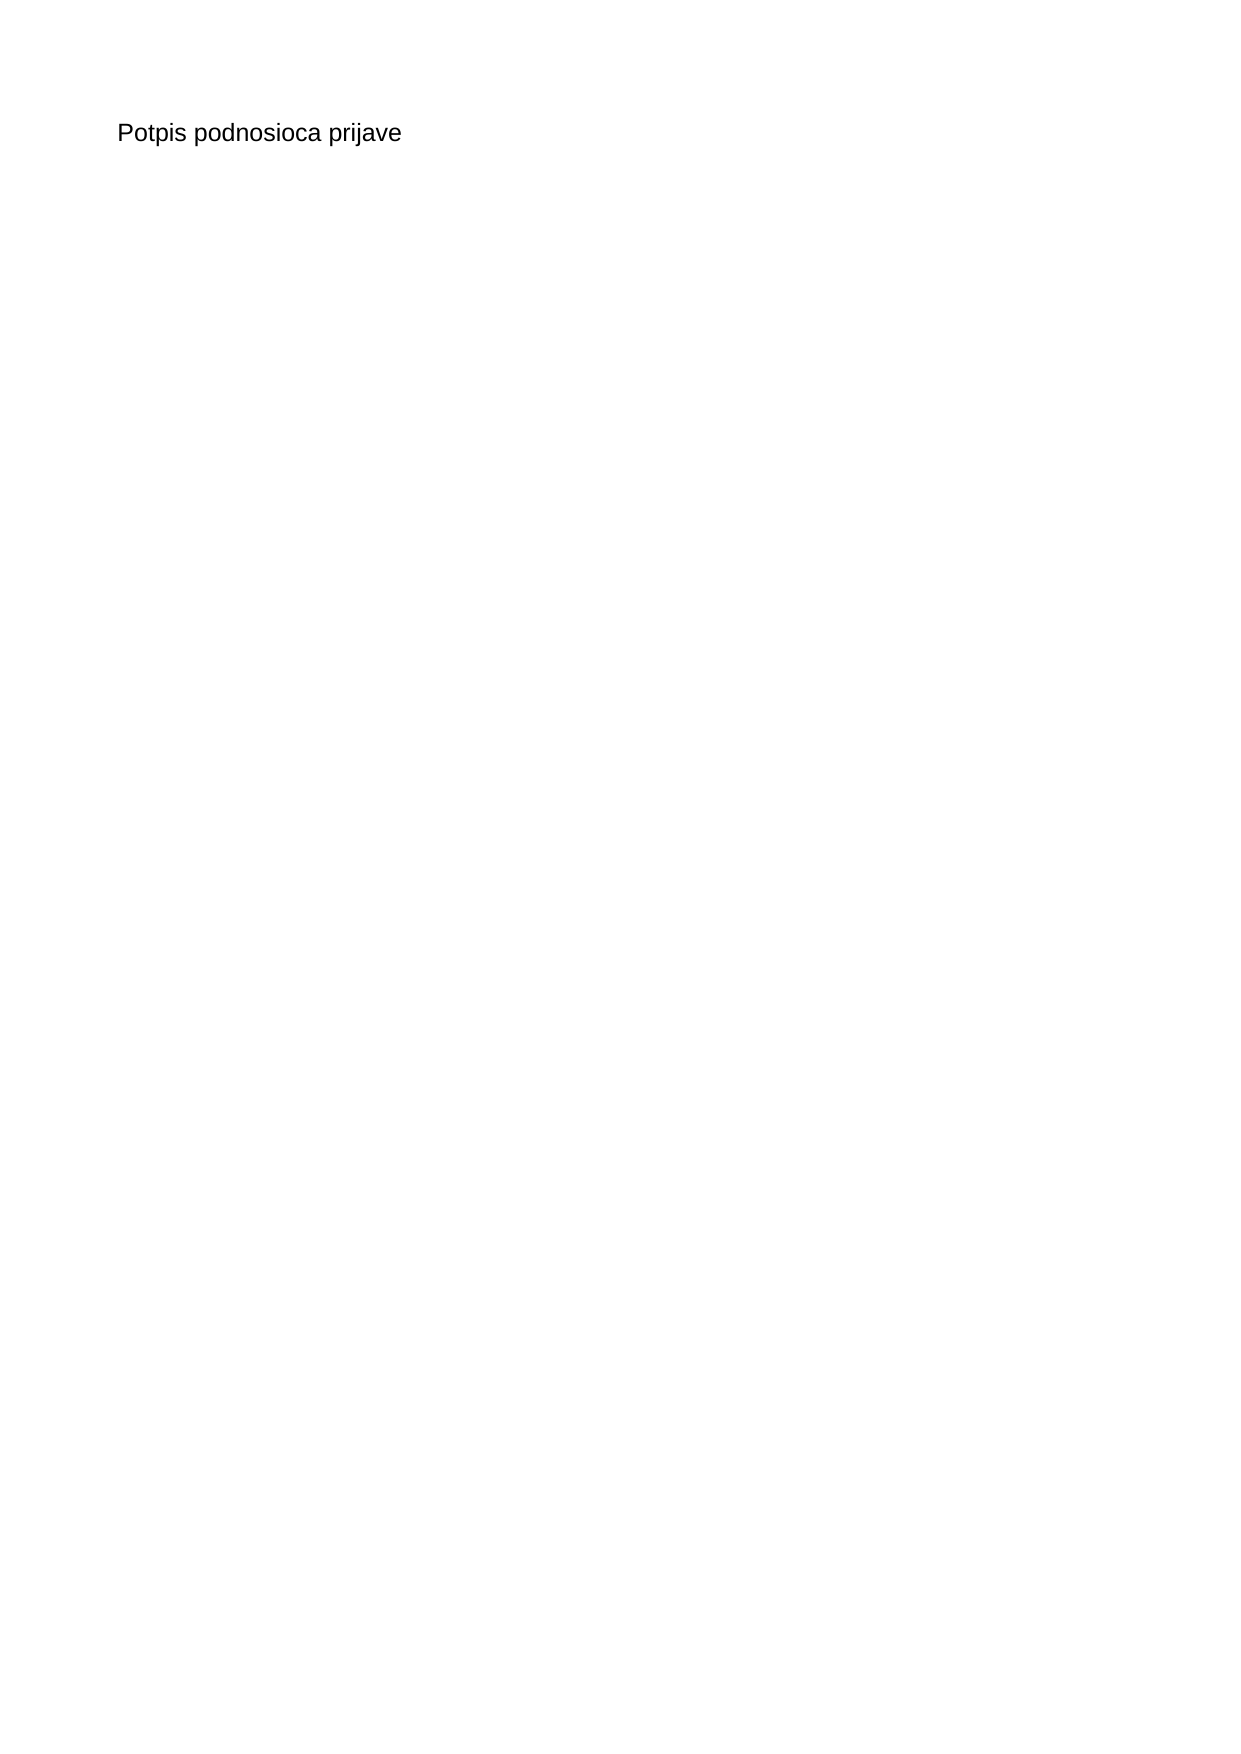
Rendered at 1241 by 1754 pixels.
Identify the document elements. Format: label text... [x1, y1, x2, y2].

text Potpis podnosioca prijave [103, 118, 1122, 147]
